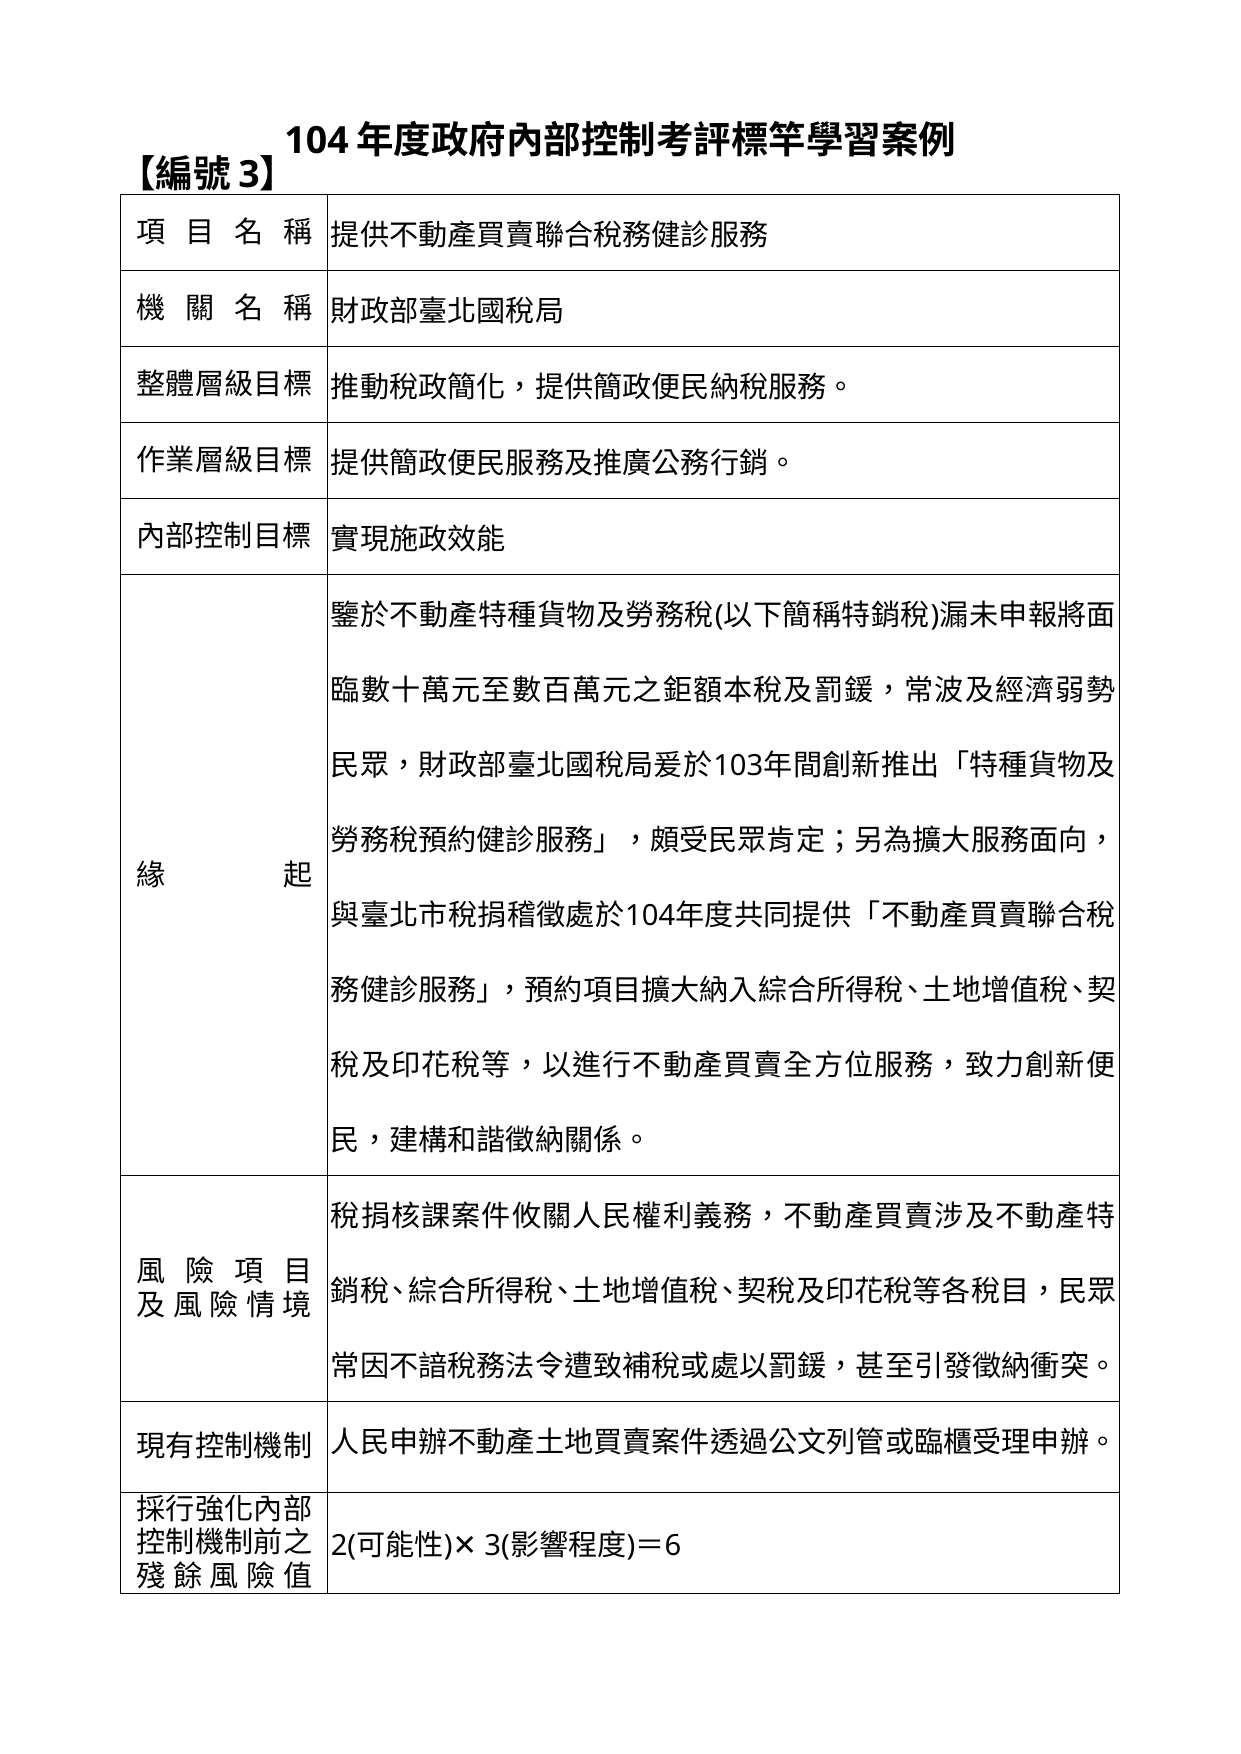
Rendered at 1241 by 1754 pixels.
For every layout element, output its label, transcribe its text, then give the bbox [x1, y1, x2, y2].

table_cell 稅捐核課案件攸關人民權利義務，不動產買賣涉及不動產特銷稅、綜合所得稅、土地增值稅、契稅及印花稅等各稅目，民眾常因不諳稅務法令遭致補稅或處以罰鍰，甚至引發徵納衝突。 [328, 1176, 1119, 1401]
text 104年度政府內部控制考評標竿學習案例 [118, 127, 1122, 160]
table_cell 內部控制目標 [121, 499, 327, 574]
table_cell 機關名稱 [121, 271, 327, 346]
table_cell 人民申辦不動產土地買賣案件透過公文列管或臨櫃受理申辦。 [328, 1402, 1119, 1492]
table_cell 2(可能性)✕ 3(影響程度)＝6 [328, 1493, 1119, 1593]
table_cell 作業層級目標 [121, 423, 327, 498]
table_cell 採行強化內部控制機制前之殘餘風險值 [121, 1493, 327, 1593]
table_cell 風險項目 及風險情境 [121, 1176, 327, 1401]
table_cell 緣起 [121, 575, 327, 1175]
table_header 提供不動產買賣聯合稅務健診服務 [328, 195, 1119, 270]
text 【編號3】 [118, 160, 1122, 194]
table_cell 財政部臺北國稅局 [328, 271, 1119, 346]
table_cell 整體層級目標 [121, 347, 327, 422]
table_cell 鑒於不動產特種貨物及勞務稅(以下簡稱特銷稅)漏未申報將面臨數十萬元至數百萬元之鉅額本稅及罰鍰，常波及經濟弱勢民眾，財政部臺北國稅局爰於103年間創新推出「特種貨物及勞務稅預約健診服務」，頗受民眾肯定；另為擴大服務面向，與臺北市稅捐稽徵處於104年度共同提供「不動產買賣聯合稅務健診服務」，預約項目擴大納入綜合所得稅、土地增值稅、契稅及印花稅等，以進行不動產買賣全方位服務，致力創新便民，建構和諧徵納關係。 [328, 575, 1119, 1175]
table_cell 提供簡政便民服務及推廣公務行銷。 [328, 423, 1119, 498]
table_header 項目名稱 [121, 195, 327, 270]
table_cell 推動稅政簡化，提供簡政便民納稅服務。 [328, 347, 1119, 422]
table_cell 實現施政效能 [328, 499, 1119, 574]
table_cell 現有控制機制 [121, 1402, 327, 1492]
